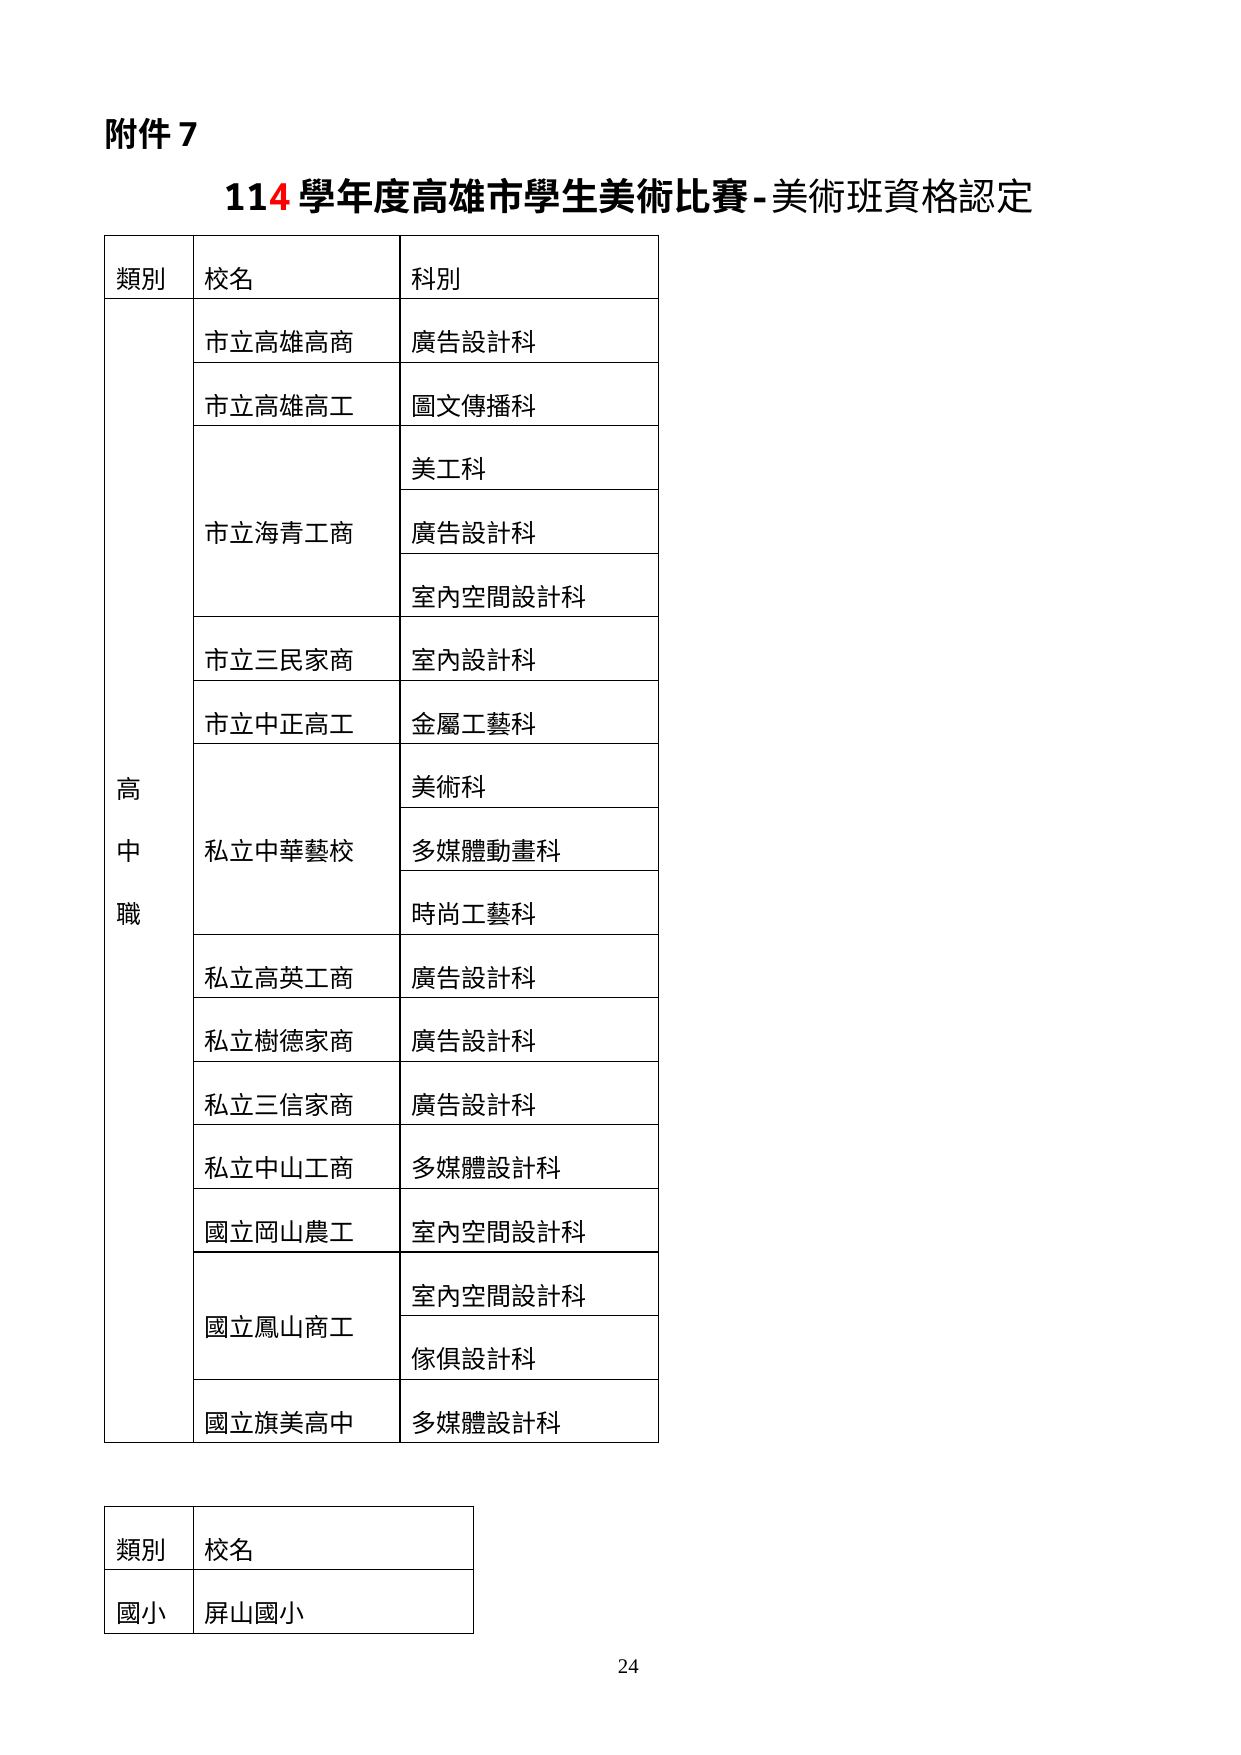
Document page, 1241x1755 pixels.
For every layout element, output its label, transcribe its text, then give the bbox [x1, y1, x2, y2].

table_cell 市立中正高工 [194, 681, 399, 743]
table_cell 多媒體設計科 [401, 1380, 658, 1442]
table_cell 圖文傳播科 [401, 363, 658, 425]
table_cell 私立高英工商 [194, 935, 399, 997]
table_cell 私立樹德家商 [194, 998, 399, 1061]
table_cell 廣告設計科 [401, 299, 658, 362]
table_header 類別 [105, 1507, 193, 1569]
table_cell 美術科 [401, 744, 658, 807]
table_cell 市立海青工商 [194, 426, 399, 616]
table_cell 國立旗美高中 [194, 1380, 399, 1442]
table_header 校名 [194, 1507, 473, 1569]
table_cell 廣告設計科 [401, 490, 658, 552]
table_cell 市立高雄高工 [194, 363, 399, 425]
table_header 類別 [105, 236, 193, 298]
table_cell 高 中 職 [105, 299, 193, 1442]
table_cell 室內空間設計科 [401, 1253, 658, 1315]
table_cell 室內空間設計科 [401, 1189, 658, 1251]
table_cell 私立三信家商 [194, 1062, 399, 1124]
table_cell 多媒體動畫科 [401, 808, 658, 870]
text 114學年度高雄市學生美術比賽-美術班資格認定 [104, 152, 1152, 215]
table_cell 傢俱設計科 [401, 1316, 658, 1378]
table_cell 廣告設計科 [401, 998, 658, 1061]
table_cell 國立鳳山商工 [194, 1253, 399, 1378]
table_cell 廣告設計科 [401, 1062, 658, 1124]
table_header 校名 [194, 236, 399, 298]
table_cell 市立三民家商 [194, 617, 399, 679]
table_cell 美工科 [401, 426, 658, 489]
table_cell 市立高雄高商 [194, 299, 399, 362]
table_cell 金屬工藝科 [401, 681, 658, 743]
table_cell 私立中華藝校 [194, 744, 399, 934]
table_cell 屏山國小 [194, 1570, 473, 1633]
table_cell 國立岡山農工 [194, 1189, 399, 1251]
table_cell 多媒體設計科 [401, 1125, 658, 1188]
table_cell 室內空間設計科 [401, 554, 658, 616]
table_cell 時尚工藝科 [401, 871, 658, 934]
table_header 科別 [401, 236, 658, 298]
table_cell 私立中山工商 [194, 1125, 399, 1188]
text 附件7 [104, 90, 1152, 152]
table_cell 廣告設計科 [401, 935, 658, 997]
table_cell 國小 [105, 1570, 193, 1633]
table_cell 室內設計科 [401, 617, 658, 679]
